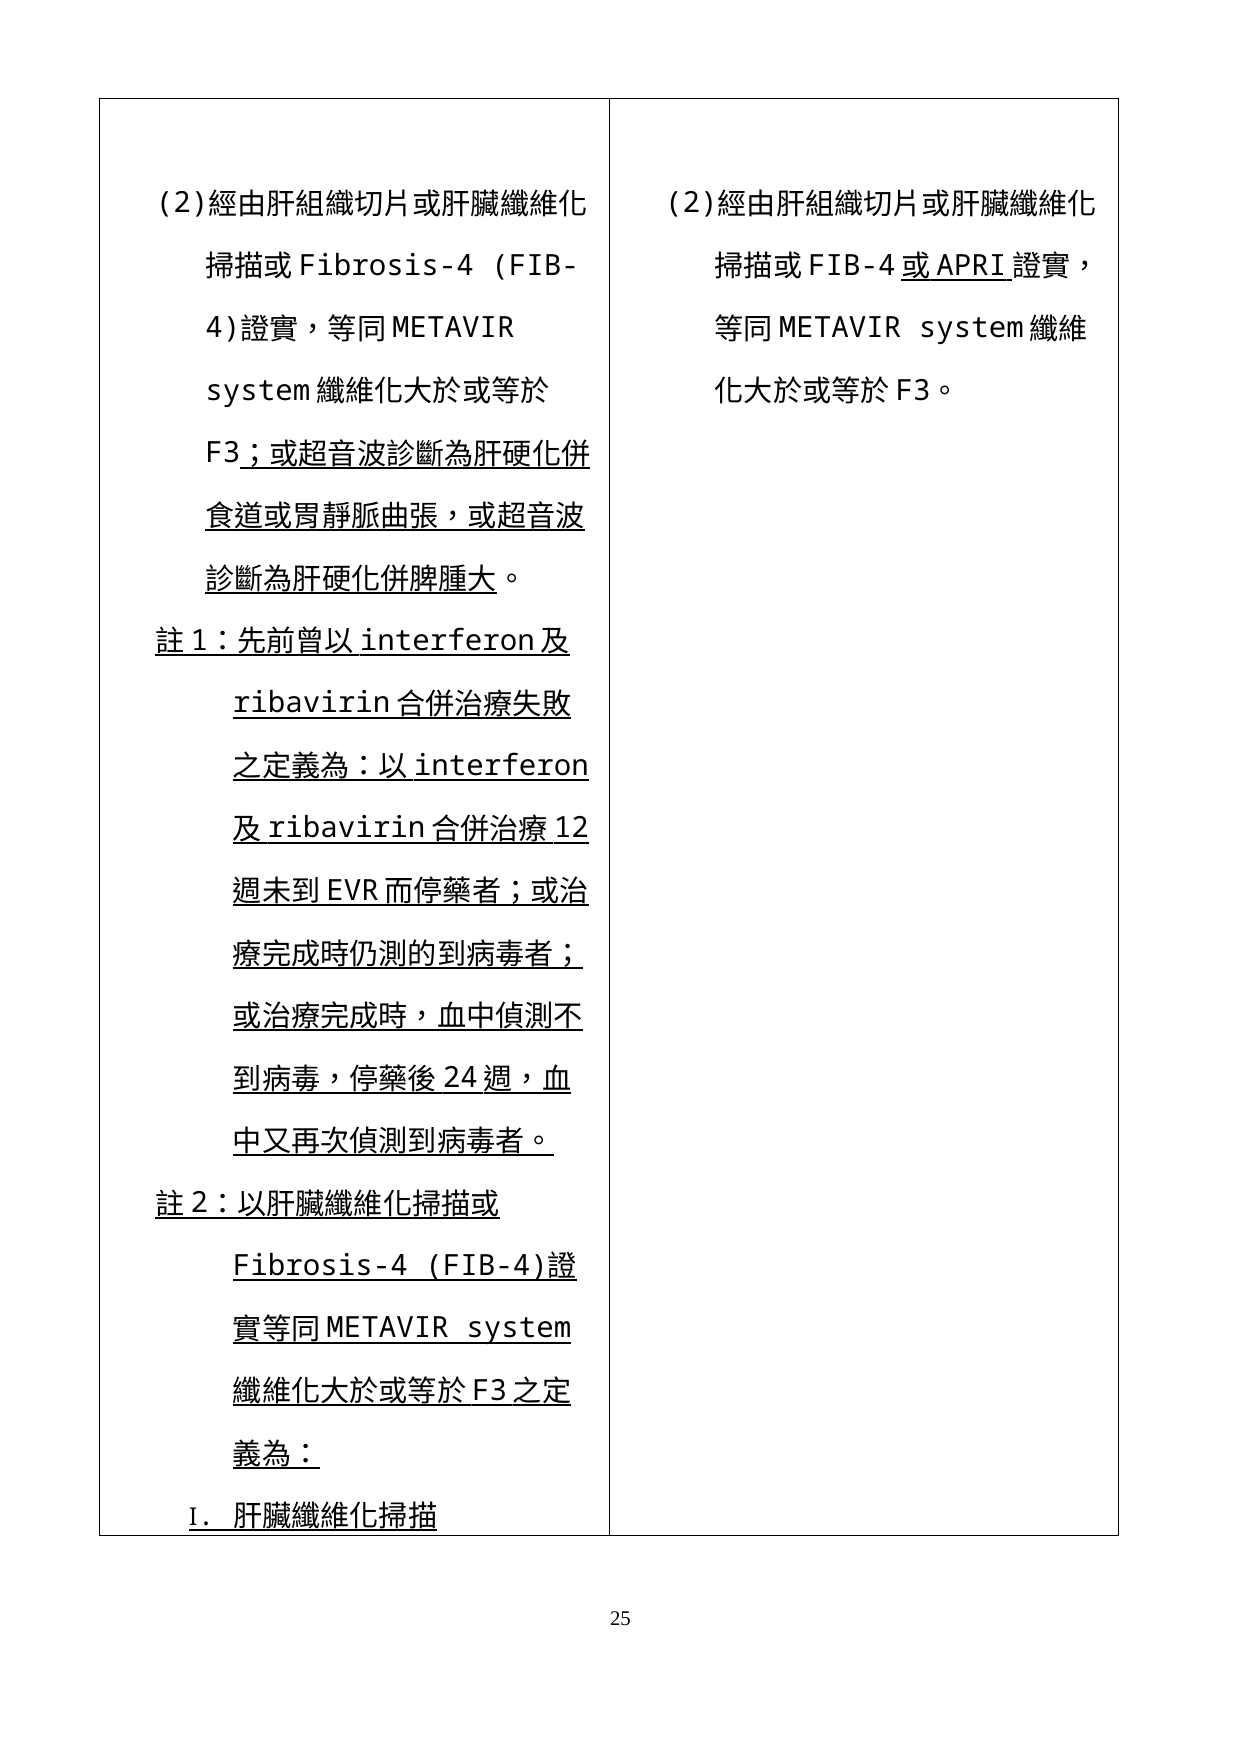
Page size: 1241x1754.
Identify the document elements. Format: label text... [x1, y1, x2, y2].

table_cell (2)經由肝組織切片或肝臟纖維化掃描或FIB-4或APRI證實，等同METAVIR system纖維化大於或等於F3。 [610, 99, 1118, 1535]
table_cell 10.7.○.Daclatasvir（如Daklinza）及asunaprevir（如Sunvepra）(○○/○○/1）： 1.限用於參加「全民健康保險加強慢性Ｂ型及C型肝炎治療計畫」之成人慢性病毒性C型肝炎患者。 2.Daclatasvir與asunaprevir合併使用於Anti-HCV陽性超過六個月、HCV RNA為陽性之病毒基因型第1b型成人病患，且需同時符合下列條件： (1)先前曾以interferon及ribavirin合併治療失敗且無肝功能代償不全者。 (2)經由肝組織切片或肝臟纖維化掃描或Fibrosis-4 (FIB-4)證實，等同METAVIR system纖維化大於或等於F3；或超音波診斷為肝硬化併食道或胃靜脈曲張，或超音波診斷為肝硬化併脾腫大。 註1：先前曾以interferon及ribavirin合併治療失敗之定義為：以interferon及ribavirin合併治療12週未到EVR而停藥者；或治療完成時仍測的到病毒者；或治療完成時，血中偵測不到病毒，停藥後24週，血中又再次偵測到病毒者。 註2：以肝臟纖維化掃描或Fibrosis-4 (FIB-4)證實等同METAVIR system纖維化大於或等於F3之定義為： Ⅰ. 肝臟纖維化掃描transient elastography (Fibroscan)≧9.5Kpa或Acoustic Radiation Force Impulse elastography (ARFI)≧1.81。 Ⅱ. Fibrosis-4 (FIB-4)≧3.25，計算公式為[Age(years) × AST(U/L)] / [Platelet count(109/L) × √ALT(U/L)]。 3.使用前應檢測血液病毒非結構性蛋白5A處(NS5A)不具抗藥性病毒株者方可使用。 4.每人給付療程24週，醫師每次開藥以4週為限。服藥後需定期監測病毒量，使用4週後病毒量未能下降超過二個對數值(即下降未達100倍)者，應停止治療，給付不超過6週。 5.限未曾申請給付其他同類全口服直接抗病毒藥物(direct-acting anti-viral, DAAs)，且不得併用其他DAAs。 10.7.○. Ombitasvir/paritaprevir/ ritonavir（如Viekirax）及 dasabuvir (如Exviera) (○○/○○/1）： 1.限用於參加「全民健康保險加強慢性Ｂ型及C型肝炎治療計畫」之成人慢性病毒性C型肝炎患者。 2.Ombitasvir/paritaprevir/ ritonavir與dasabuvir合併使用於Anti-HCV陽性超過六個月、HCV RNA為陽性之病毒基因型第1型成人病患，且需同時符合下列條件： (1)先前曾以interferon及ribavirin合併治療失敗且無肝功能代償不全者。 (2)經由肝組織切片或肝臟纖維化掃描或FIB-4證實，等同METAVIR system纖維化大於或等於F3；或超音波診斷為肝硬化併食道或胃靜脈曲張，或超音波診斷為肝硬化併脾腫大。 註1：先前曾以interferon及ribavirin合併治療失敗之定義為：以interferon及ribavirin合併治療12週未到EVR而停藥者；或治療完成時仍測的到病毒者；或治療完成時，血中偵測不到病毒，停藥後24週，血中又再次偵測到病毒者。 註2：以肝臟纖維化掃描或Fibrosis-4 (FIB-4)證實等同METAVIR system纖維化大於或等於F3之定義為： Ⅰ. 肝臟纖維化掃描transient elastography (Fibroscan)≧9.5Kpa或Acoustic Radiation Force Impulse elastography (ARFI)≧1.81。 Ⅱ. Fibrosis-4 (FIB-4)≧3.25，計算公式為[Age(years) × AST(U/L)] / [Platelet count(109/L) × √ALT(U/L)]。 3.給付療程如下，醫師每次開藥以4週為限。服藥後需定期監測病毒量，使用4週後病毒量未能下降超過二個對數值(即下降未達100倍)者，應停止治療，給付不超過6週。 (1)基因型1a型且無肝硬化者，需合併ribavirin治療，給付12週。 (2)基因型1a型且具代償性肝硬化(Child-Pugh score A)者，需合併ribavirin治療，給付24週。 (3)基因型1b型且無肝硬化者或具代償性肝硬化(Child-Pugh score A)者，給付12週。 4.限未曾申請給付其他同類全口服直接抗病毒藥物(direct-acting anti-viral, DAAs)，且不得併用其他DAAs。 [100, 99, 609, 1535]
